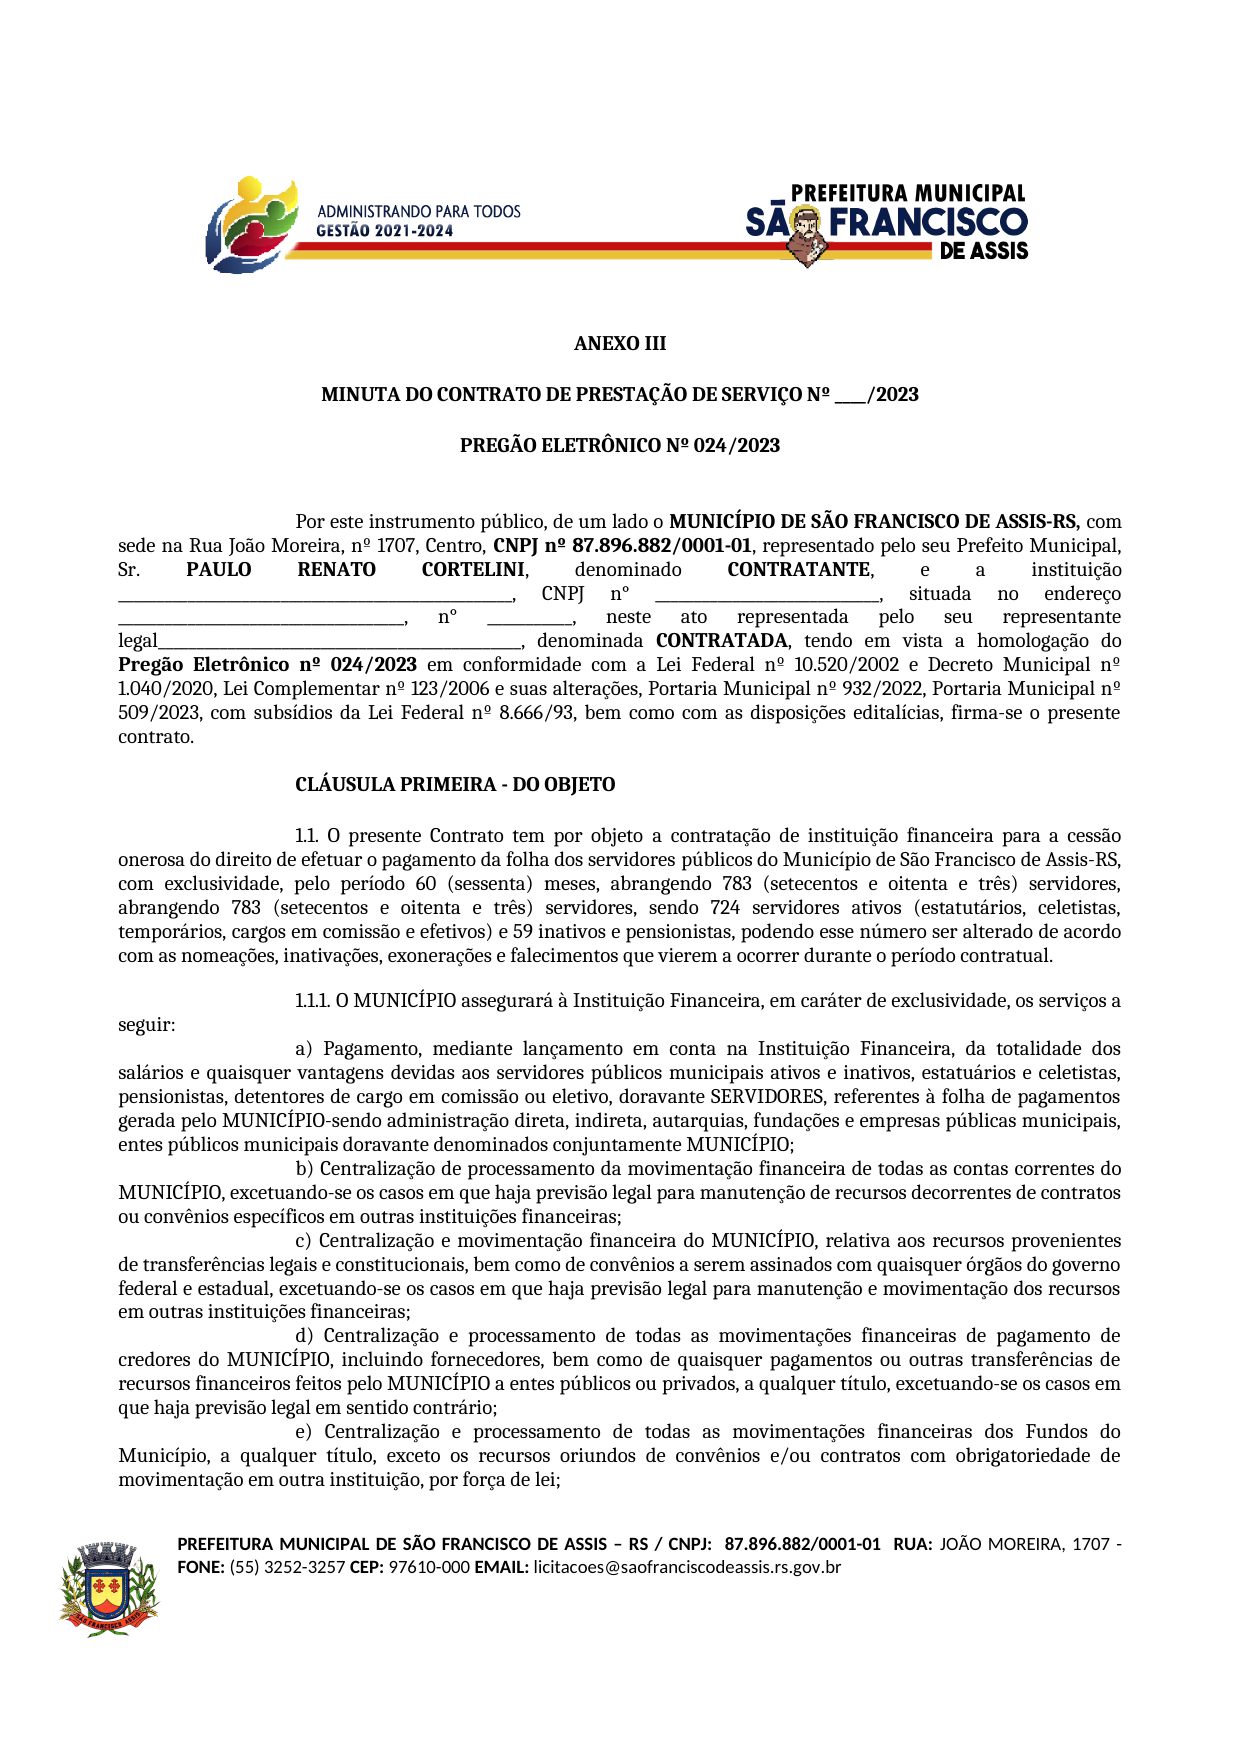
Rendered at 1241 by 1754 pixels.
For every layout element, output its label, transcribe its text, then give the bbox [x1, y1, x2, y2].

text CLÁUSULA PRIMEIRA - DO OBJETO [118, 773, 1122, 797]
text ANEXO III [177, 332, 1063, 356]
text 1.1.1. O MUNICÍPIO assegurará à Instituição Financeira, em caráter de exclusividade, os serviços a seguir: [118, 989, 1122, 1037]
text b) Centralização de processamento da movimentação financeira de todas as contas correntes do MUNICÍPIO, excetuando-se os casos em que haja previsão legal para manutenção de recursos decorrentes de contratos ou convênios específicos em outras instituições financeiras; [118, 1156, 1122, 1228]
text d) Centralização e processamento de todas as movimentações financeiras de pagamento de credores do MUNICÍPIO, incluindo fornecedores, bem como de quaisquer pagamentos ou outras transferências de recursos financeiros feitos pelo MUNICÍPIO a entes públicos ou privados, a qualquer título, excetuando-se os casos em que haja previsão legal em sentido contrário; [118, 1324, 1122, 1420]
text MINUTA DO CONTRATO DE PRESTAÇÃO DE SERVIÇO Nº ____/2023 [177, 383, 1063, 407]
text c) Centralização e movimentação financeira do MUNICÍPIO, relativa aos recursos provenientes de transferências legais e constitucionais, bem como de convênios a serem assinados com quaisquer órgãos do governo federal e estadual, excetuando-se os casos em que haja previsão legal para manutenção e movimentação dos recursos em outras instituições financeiras; [118, 1228, 1122, 1324]
text 1.1. O presente Contrato tem por objeto a contratação de instituição financeira para a cessão onerosa do direito de efetuar o pagamento da folha dos servidores públicos do Município de São Francisco de Assis-RS, com exclusividade, pelo período 60 (sessenta) meses, abrangendo 783 (setecentos e oitenta e três) servidores, abrangendo 783 (setecentos e oitenta e três) servidores, sendo 724 servidores ativos (estatutários, celetistas, temporários, cargos em comissão e efetivos) e 59 inativos e pensionistas, podendo esse número ser alterado de acordo com as nomeações, inativações, exonerações e falecimentos que vierem a ocorrer durante o período contratual. [118, 824, 1122, 968]
text PREGÃO ELETRÔNICO Nº 024/2023 [177, 434, 1063, 458]
text Por este instrumento público, de um lado o MUNICÍPIO DE SÃO FRANCISCO DE ASSIS-RS, com sede na Rua João Moreira, nº 1707, Centro, CNPJ nº 87.896.882/0001-01, representado pelo seu Prefeito Municipal, Sr. PAULO RENATO CORTELINI, denominado CONTRATANTE, e a instituição ___________________________________________________, CNPJ n° _____________________________, situada no endereço _____________________________________, n° ___________, neste ato representada pelo seu representante legal_______________________________________________, denominada CONTRATADA, tendo em vista a homologação do Pregão Eletrônico nº 024/2023 em conformidade com a Lei Federal nº 10.520/2002 e Decreto Municipal nº 1.040/2020, Lei Complementar nº 123/2006 e suas alterações, Portaria Municipal nº 932/2022, Portaria Municipal nº 509/2023, com subsídios da Lei Federal nº 8.666/93, bem como com as disposições editalícias, firma-se o presente contrato. [118, 509, 1122, 749]
text a) Pagamento, mediante lançamento em conta na Instituição Financeira, da totalidade dos salários e quaisquer vantagens devidas aos servidores públicos municipais ativos e inativos, estatuários e celetistas, pensionistas, detentores de cargo em comissão ou eletivo, doravante SERVIDORES, referentes à folha de pagamentos gerada pelo MUNICÍPIO-sendo administração direta, indireta, autarquias, fundações e empresas públicas municipais, entes públicos municipais doravante denominados conjuntamente MUNICÍPIO; [118, 1037, 1122, 1156]
text e) Centralização e processamento de todas as movimentações financeiras dos Fundos do Município, a qualquer título, exceto os recursos oriundos de convênios e/ou contratos com obrigatoriedade de movimentação em outra instituição, por força de lei; [118, 1420, 1122, 1492]
